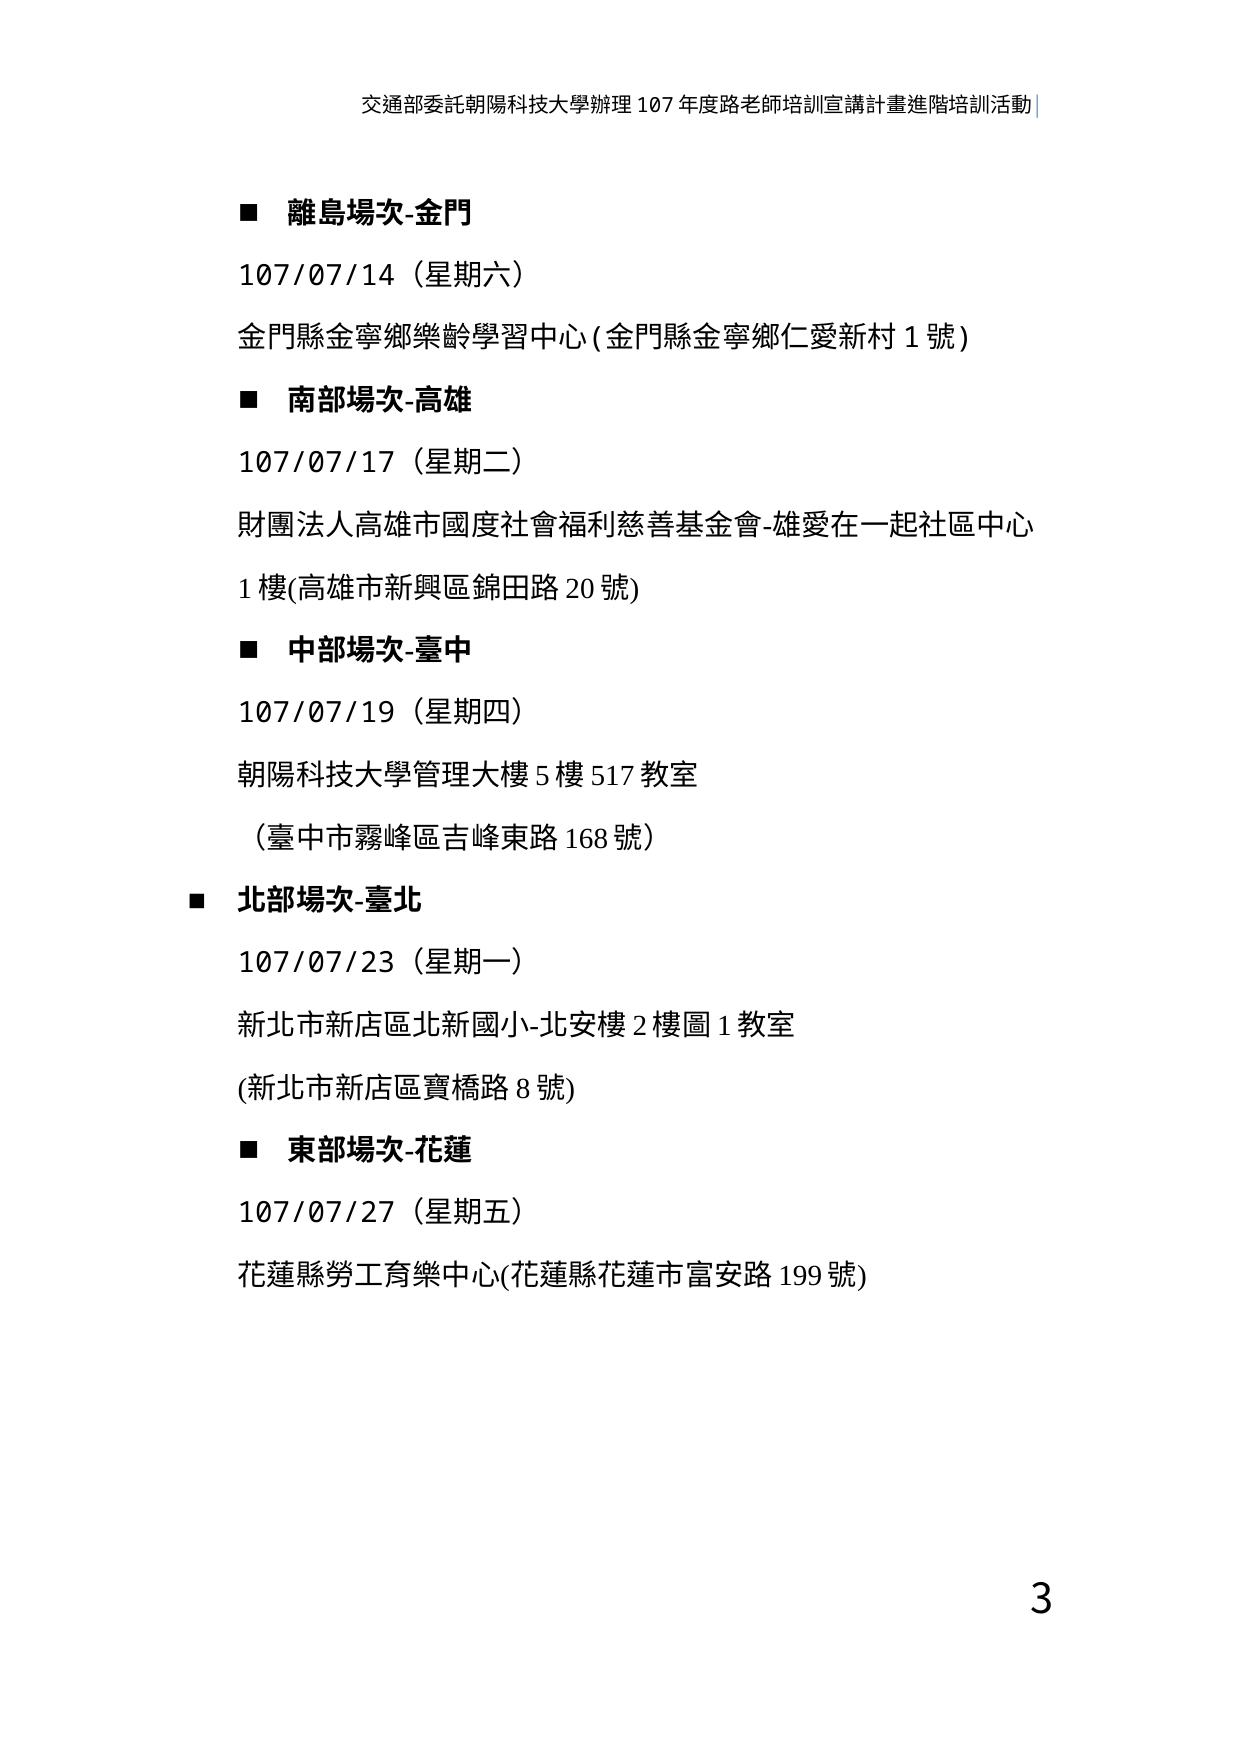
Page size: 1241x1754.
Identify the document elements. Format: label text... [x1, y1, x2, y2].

text 107/07/27（星期五） [237, 1169, 1053, 1231]
list 中部場次-臺中 [238, 606, 1053, 669]
list 離島場次-金門 [238, 169, 1053, 231]
text （臺中市霧峰區吉峰東路168號） [237, 794, 1053, 856]
text 金門縣金寧鄉樂齡學習中心(金門縣金寧鄉仁愛新村1號) [238, 294, 1053, 356]
text 107/07/19（星期四） [237, 669, 1053, 731]
text 花蓮縣勞工育樂中心(花蓮縣花蓮市富安路199號) [237, 1231, 1053, 1294]
list 北部場次-臺北 [187, 856, 1053, 919]
text 107/07/23（星期一） [237, 919, 1053, 981]
list 東部場次-花蓮 [238, 1106, 1053, 1169]
list 南部場次-高雄 [238, 356, 1053, 419]
text 朝陽科技大學管理大樓5樓517教室 [237, 731, 1053, 794]
text 107/07/14（星期六） [238, 231, 1053, 294]
text 107/07/17（星期二） [237, 419, 1053, 481]
text (新北市新店區寶橋路8號) [237, 1044, 1053, 1106]
text 新北市新店區北新國小-北安樓2樓圖1教室 [237, 981, 1053, 1044]
text 財團法人高雄市國度社會福利慈善基金會-雄愛在一起社區中心1樓(高雄市新興區錦田路20號) [237, 481, 1053, 606]
